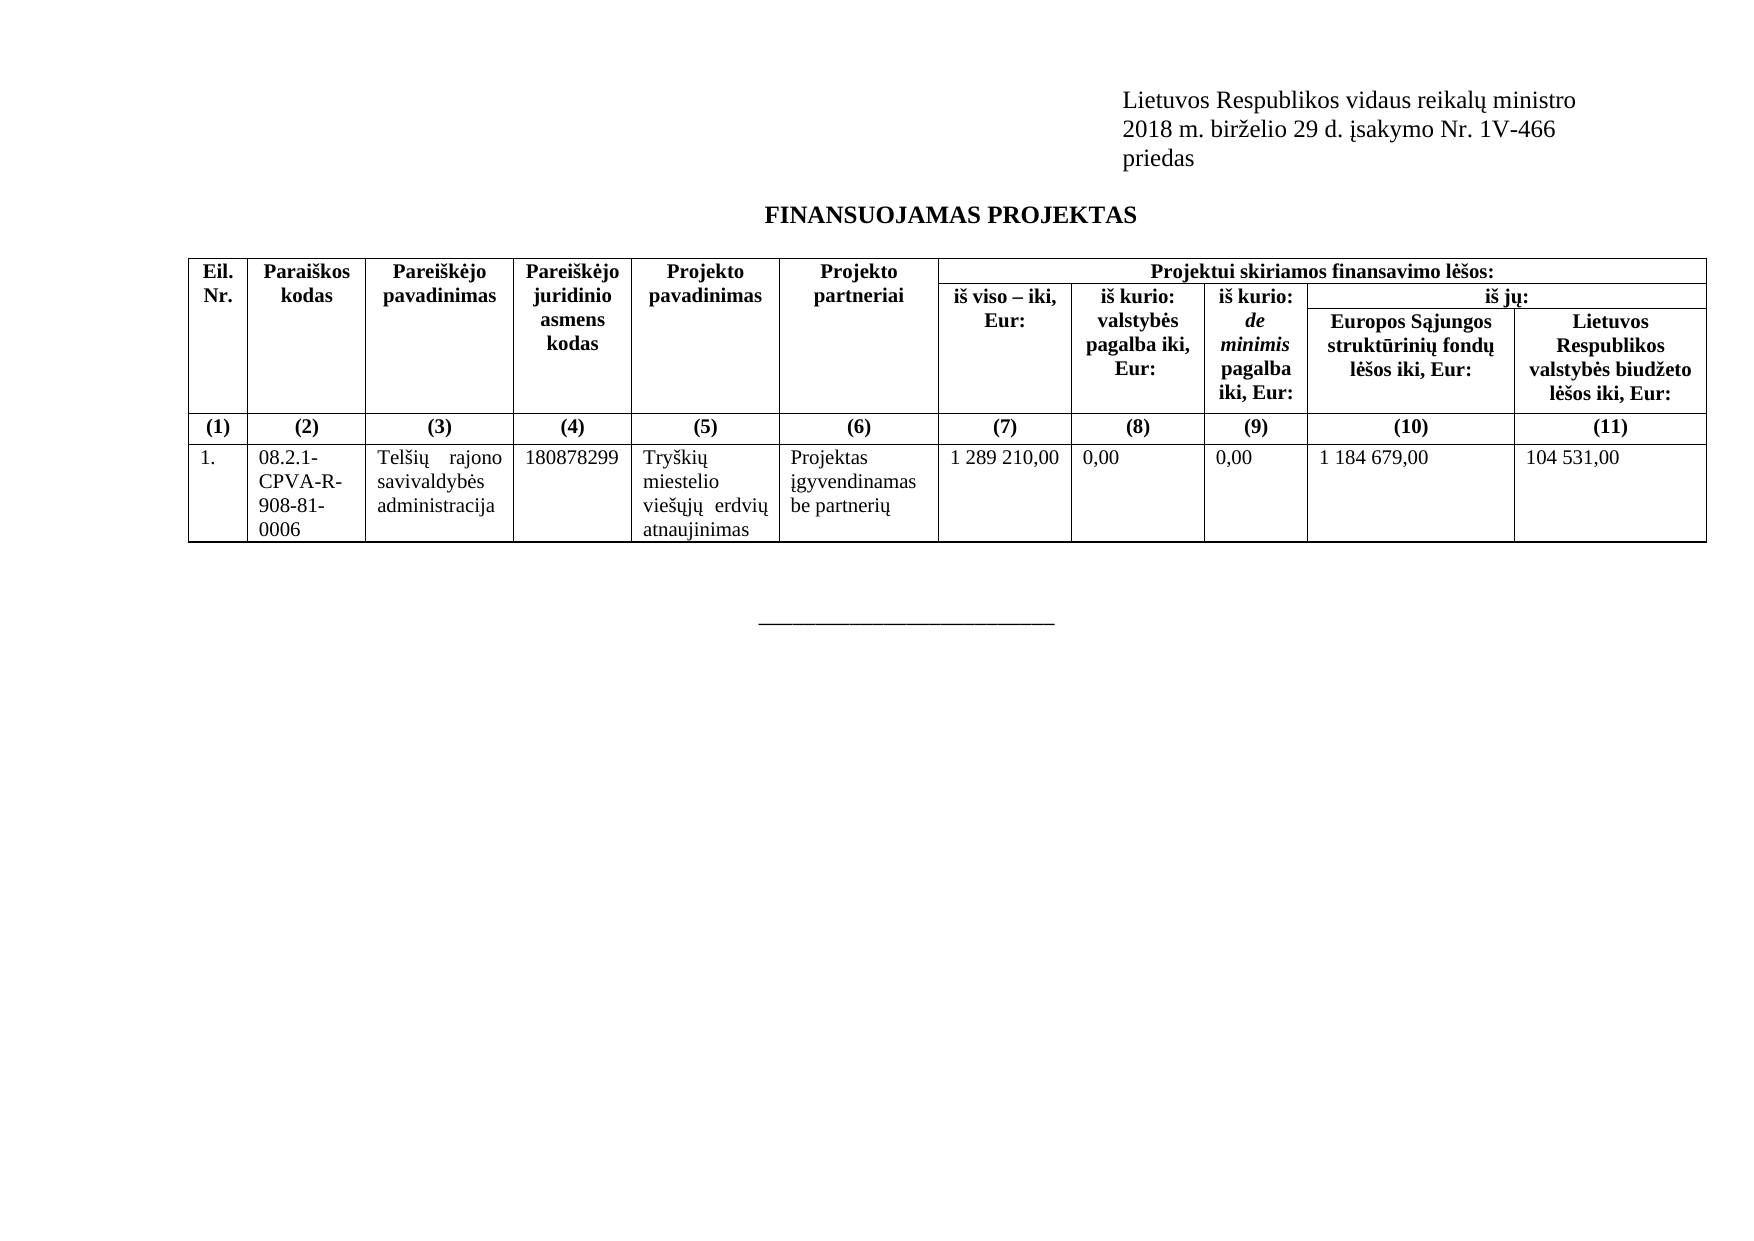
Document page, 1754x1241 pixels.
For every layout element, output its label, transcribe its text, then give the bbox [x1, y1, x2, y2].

table_cell Europos Sąjungos struktūrinių fondų lėšos iki, Eur: [1308, 309, 1514, 413]
table_cell Telšių rajono savivaldybės administracija [366, 445, 513, 541]
table_cell 1 289 210,00 [939, 445, 1071, 541]
table_header Eil. Nr. [189, 259, 247, 413]
table_header Paraiškos kodas [248, 259, 365, 413]
table_cell 104 531,00 [1515, 445, 1706, 541]
table_cell (5) [632, 414, 779, 444]
table_cell 0,00 [1205, 445, 1307, 541]
table_header Projekto partneriai [780, 259, 938, 413]
text Lietuvos Respublikos vidaus reikalų ministro [1122, 85, 1636, 114]
table_header Projektui skiriamos finansavimo lėšos: [939, 259, 1706, 283]
table_cell iš jų: [1308, 284, 1706, 308]
text 2018 m. birželio 29 d. įsakymo Nr. 1V-466 [1122, 114, 1636, 143]
table_cell iš viso – iki, Eur: [939, 284, 1071, 413]
table_cell (3) [366, 414, 513, 444]
table_header Projekto pavadinimas [632, 259, 779, 413]
table_header Pareiškėjo pavadinimas [366, 259, 513, 413]
table_cell Projektas įgyvendinamas be partnerių [780, 445, 938, 541]
table_header Pareiškėjo juridinio asmens kodas [514, 259, 631, 413]
table_cell (6) [780, 414, 938, 444]
table_cell 08.2.1-CPVA-R-908-81-0006 [248, 445, 365, 541]
table_cell 1. [189, 445, 247, 541]
text __________________________ [177, 600, 1636, 628]
table_cell (8) [1072, 414, 1204, 444]
table_cell 180878299 [514, 445, 631, 541]
table_cell 1 184 679,00 [1308, 445, 1514, 541]
table_cell (10) [1308, 414, 1514, 444]
table_cell (1) [189, 414, 247, 444]
text FINANSUOJAMAS PROJEKTAS [177, 200, 1636, 229]
table_cell Tryškių miestelio viešųjų erdvių atnaujinimas [632, 445, 779, 541]
text priedas [1122, 143, 1636, 172]
table_cell iš kurio: de minimis pagalba iki, Eur: [1205, 284, 1307, 413]
table_cell (2) [248, 414, 365, 444]
table_cell (11) [1515, 414, 1706, 444]
table_cell (4) [514, 414, 631, 444]
table_cell Lietuvos Respublikos valstybės biudžeto lėšos iki, Eur: [1515, 309, 1706, 413]
table_cell 0,00 [1072, 445, 1204, 541]
table_cell iš kurio: valstybės pagalba iki, Eur: [1072, 284, 1204, 413]
table_cell (9) [1205, 414, 1307, 444]
table_cell (7) [939, 414, 1071, 444]
